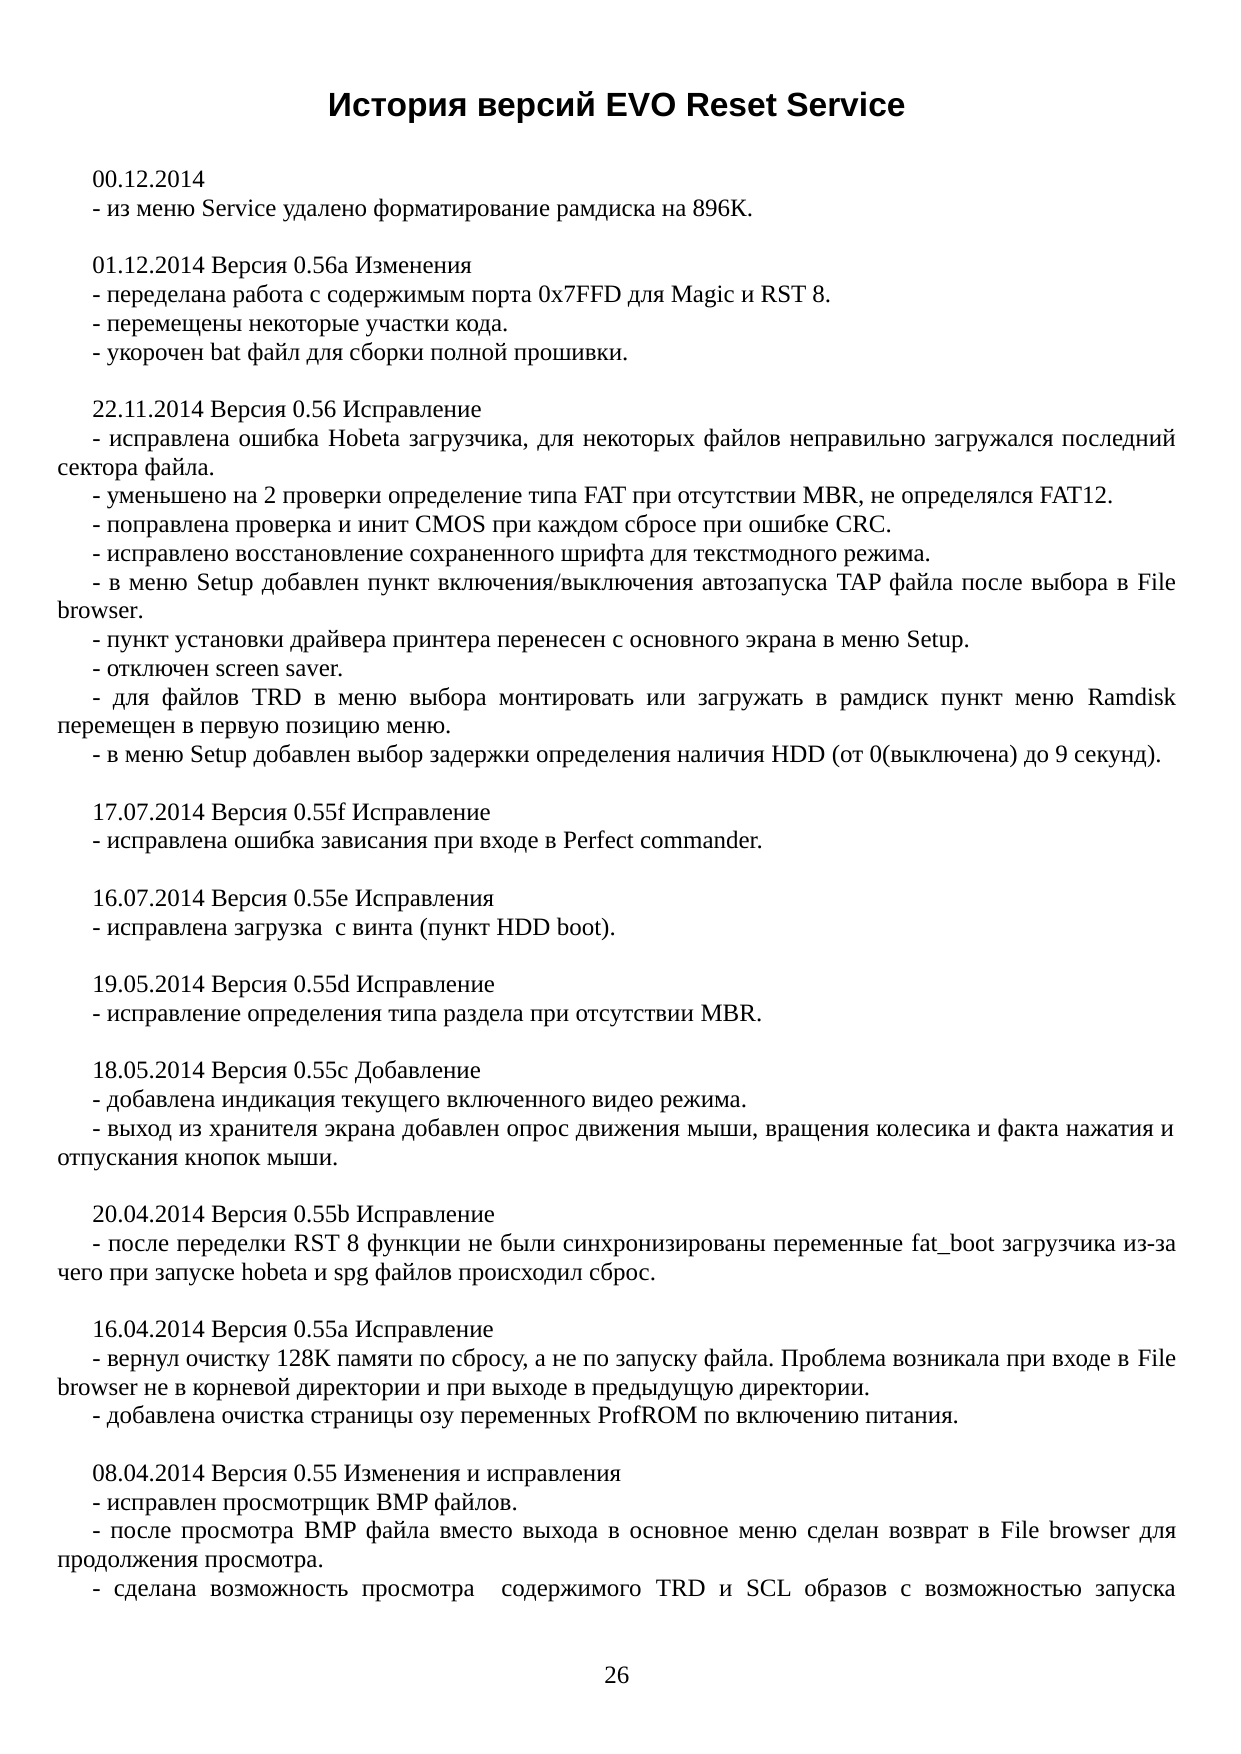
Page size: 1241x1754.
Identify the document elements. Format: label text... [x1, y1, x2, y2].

text - исправлена ошибка Hobeta загрузчика, для некоторых файлов неправильно загружался последний сектора файла. [57, 423, 1176, 481]
text - для файлов TRD в меню выбора монтировать или загружать в рамдиск пункт меню Ramdisk перемещен в первую позицию меню. [57, 682, 1176, 739]
text - укорочен bat файл для сборки полной прошивки. [57, 337, 1176, 366]
text - добавлена очистка страницы озу переменных ProfROM по включению питания. [57, 1401, 1176, 1429]
text 01.12.2014 Версия 0.56a Изменения [57, 251, 1176, 279]
text - в меню Setup добавлен пункт включения/выключения автозапуска TAP файла после выбора в File browser. [57, 567, 1176, 624]
text - добавлена индикация текущего включенного видео режима. [57, 1084, 1176, 1113]
text - уменьшено на 2 проверки определение типа FAT при отсутствии MBR, не определялся FAT12. [57, 481, 1176, 509]
text 22.11.2014 Версия 0.56 Исправление [57, 394, 1176, 423]
text - сделана возможность просмотра содержимого TRD и SCL образов с возможностью запуска [57, 1573, 1176, 1602]
text - вернул очистку 128К памяти по сбросу, а не по запуску файла. Проблема возникала при входе в File browser не в корневой директории и при выходе в предыдущую директории. [57, 1343, 1176, 1401]
text 19.05.2014 Версия 0.55d Исправление [57, 969, 1176, 998]
text - исправлена загрузка с винта (пункт HDD boot). [57, 912, 1176, 941]
text - из меню Service удалено форматирование рамдиска на 896К. [57, 193, 1176, 222]
text - исправление определения типа раздела при отсутствии MBR. [57, 998, 1176, 1027]
text - исправлено восстановление сохраненного шрифта для текстмодного режима. [57, 538, 1176, 567]
subtitle История версий EVO Reset Service [57, 84, 1176, 123]
text 20.04.2014 Версия 0.55b Исправление [57, 1199, 1176, 1228]
text - переделана работа с содержимым порта 0x7FFD для Magic и RST 8. [57, 279, 1176, 308]
text 18.05.2014 Версия 0.55c Добавление [57, 1056, 1176, 1084]
text 16.04.2014 Версия 0.55a Исправление [57, 1314, 1176, 1343]
text - отключен screen saver. [57, 653, 1176, 682]
text - в меню Setup добавлен выбор задержки определения наличия HDD (от 0(выключена) до 9 секунд). [57, 739, 1176, 768]
text - выход из хранителя экрана добавлен опрос движения мыши, вращения колесика и факта нажатия и отпускания кнопок мыши. [57, 1113, 1176, 1171]
text - после переделки RST 8 функции не были синхронизированы переменные fat_boot загрузчика из-за чего при запуске hobeta и spg файлов происходил сброс. [57, 1228, 1176, 1286]
text 08.04.2014 Версия 0.55 Изменения и исправления [57, 1458, 1176, 1487]
text - поправлена проверка и инит CMOS при каждом сбросе при ошибке CRC. [57, 509, 1176, 538]
text 00.12.2014 [57, 164, 1176, 193]
text - перемещены некоторые участки кода. [57, 308, 1176, 337]
text - пункт установки драйвера принтера перенесен с основного экрана в меню Setup. [57, 624, 1176, 653]
text - исправлен просмотрщик BMP файлов. [57, 1487, 1176, 1516]
text 17.07.2014 Версия 0.55f Исправление [57, 797, 1176, 826]
text - исправлена ошибка зависания при входе в Perfect commander. [57, 826, 1176, 854]
text 16.07.2014 Версия 0.55e Исправления [57, 883, 1176, 912]
text - после просмотра BMP файла вместо выхода в основное меню сделан возврат в File browser для продолжения просмотра. [57, 1516, 1176, 1573]
